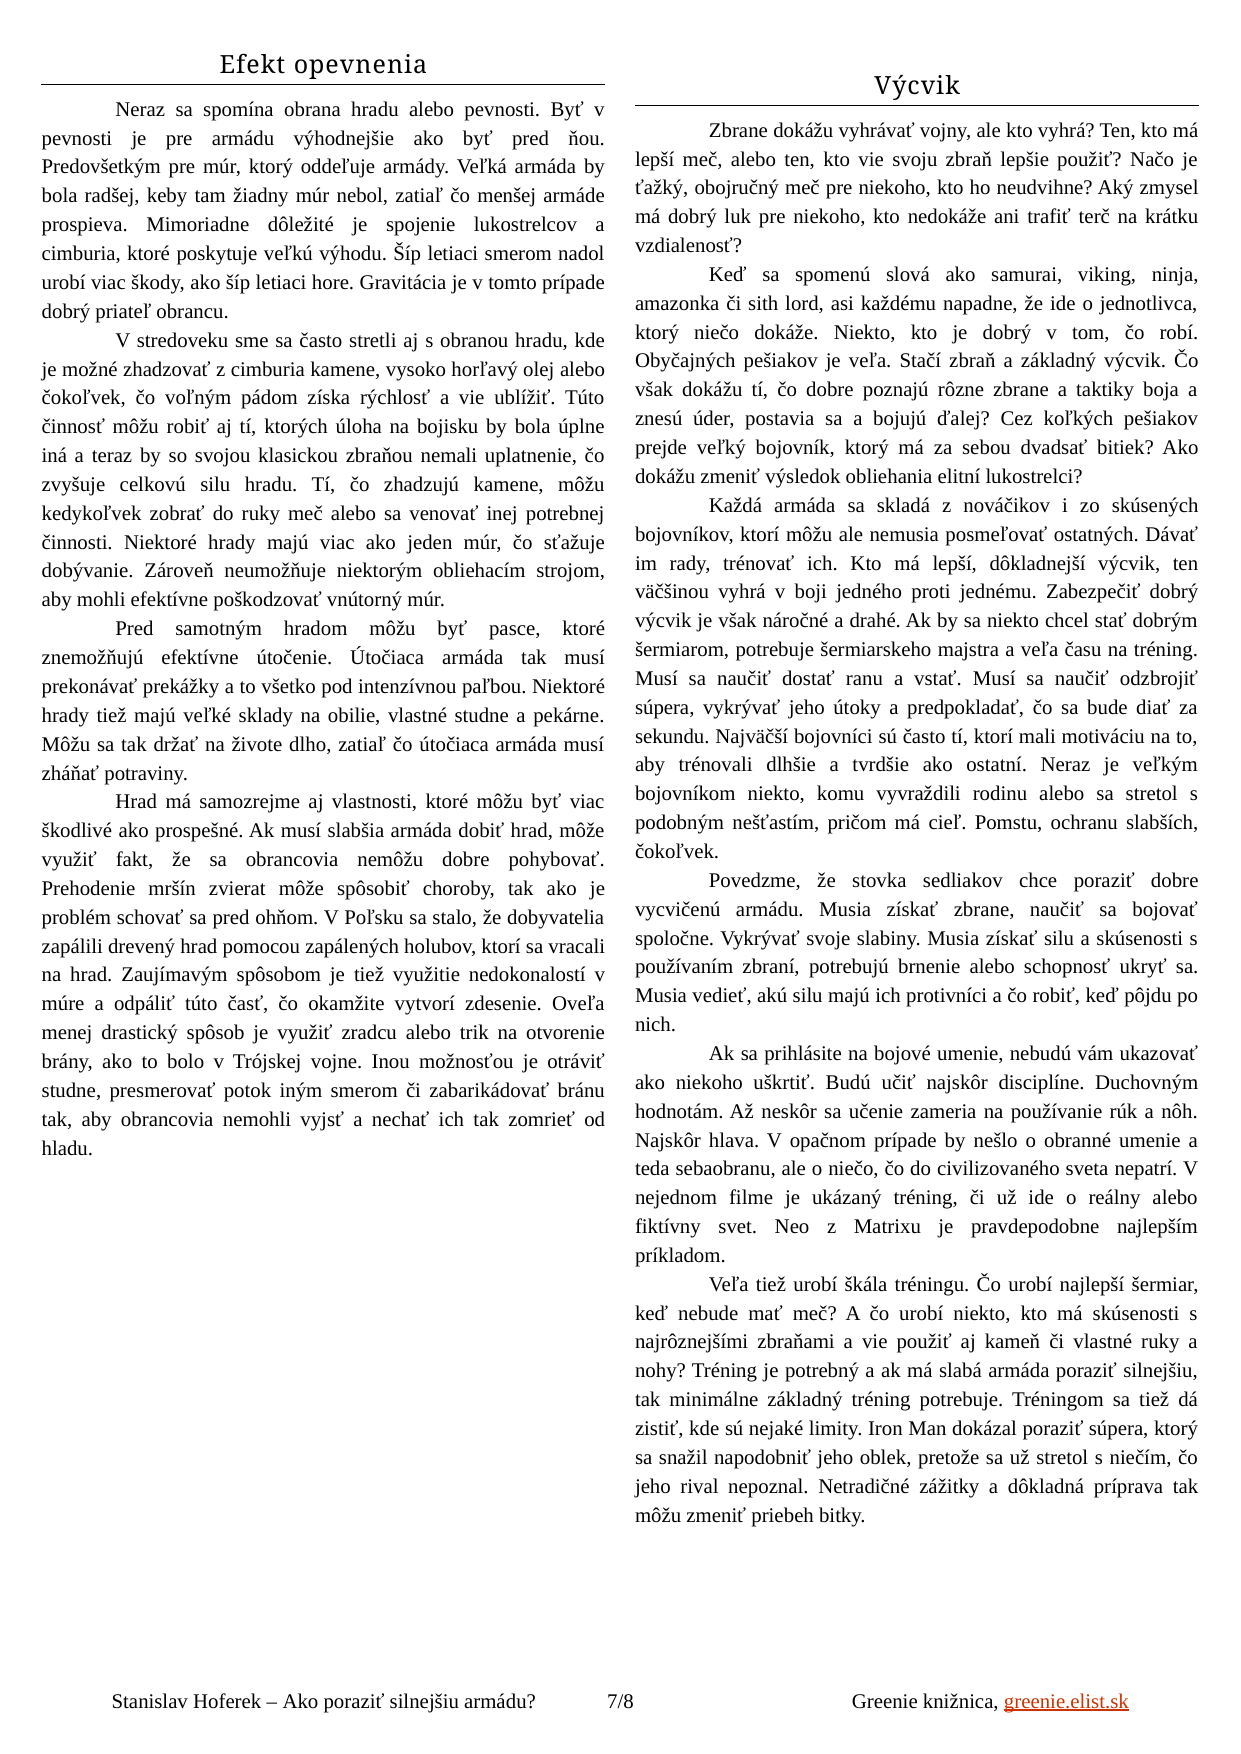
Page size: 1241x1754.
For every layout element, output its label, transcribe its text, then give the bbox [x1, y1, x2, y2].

text Ak sa prihlásite na bojové umenie, nebudú vám ukazovať ako niekoho uškrtiť. Budú učiť najskôr disciplíne. Duchovným hodnotám. Až neskôr sa učenie zameria na používanie rúk a nôh. Najskôr hlava. V opačnom prípade by nešlo o obranné umenie a teda sebaobranu, ale o niečo, čo do civilizovaného sveta nepatrí. V nejednom filme je ukázaný tréning, či už ide o reálny alebo fiktívny svet. Neo z Matrixu je pravdepodobne najlepším príkladom. [635, 1041, 1199, 1267]
text Hrad má samozrejme aj vlastnosti, ktoré môžu byť viac škodlivé ako prospešné. Ak musí slabšia armáda dobiť hrad, môže využiť fakt, že sa obrancovia nemôžu dobre pohybovať. Prehodenie mršín zvierat môže spôsobiť choroby, tak ako je problém schovať sa pred ohňom. V Poľsku sa stalo, že dobyvatelia zapálili drevený hrad pomocou zapálených holubov, ktorí sa vracali na hrad. Zaujímavým spôsobom je tiež využitie nedokonalostí v múre a odpáliť túto časť, čo okamžite vytvorí zdesenie. Oveľa menej drastický spôsob je využiť zradcu alebo trik na otvorenie brány, ako to bolo v Trójskej vojne. Inou možnosťou je otráviť studne, presmerovať potok iným smerom či zabarikádovať bránu tak, aby obrancovia nemohli vyjsť a nechať ich tak zomrieť od hladu. [41, 789, 605, 1159]
text Veľa tiež urobí škála tréningu. Čo urobí najlepší šermiar, keď nebude mať meč? A čo urobí niekto, kto má skúsenosti s najrôznejšími zbraňami a vie použiť aj kameň či vlastné ruky a nohy? Tréning je potrebný a ak má slabá armáda poraziť silnejšiu, tak minimálne základný tréning potrebuje. Tréningom sa tiež dá zistiť, kde sú nejaké limity. Iron Man dokázal poraziť súpera, ktorý sa snažil napodobniť jeho oblek, pretože sa už stretol s niečím, čo jeho rival nepoznal. Netradičné zážitky a dôkladná príprava tak môžu zmeniť priebeh bitky. [635, 1272, 1199, 1527]
text Pred samotným hradom môžu byť pasce, ktoré znemožňujú efektívne útočenie. Útočiaca armáda tak musí prekonávať prekážky a to všetko pod intenzívnou paľbou. Niektoré hrady tiež majú veľké sklady na obilie, vlastné studne a pekárne. Môžu sa tak držať na živote dlho, zatiaľ čo útočiaca armáda musí zháňať potraviny. [41, 616, 605, 784]
subtitle Efekt opevnenia [41, 44, 605, 84]
text V stredoveku sme sa často stretli aj s obranou hradu, kde je možné zhadzovať z cimburia kamene, vysoko horľavý olej alebo čokoľvek, čo voľným pádom získa rýchlosť a vie ublížiť. Túto činnosť môžu robiť aj tí, ktorých úloha na bojisku by bola úplne iná a teraz by so svojou klasickou zbraňou nemali uplatnenie, čo zvyšuje celkovú silu hradu. Tí, čo zhadzujú kamene, môžu kedykoľvek zobrať do ruky meč alebo sa venovať inej potrebnej činnosti. Niektoré hrady majú viac ako jeden múr, čo sťažuje dobývanie. Zároveň neumožňuje niektorým obliehacím strojom, aby mohli efektívne poškodzovať vnútorný múr. [41, 328, 605, 611]
text Každá armáda sa skladá z nováčikov i zo skúsených bojovníkov, ktorí môžu ale nemusia posmeľovať ostatných. Dávať im rady, trénovať ich. Kto má lepší, dôkladnejší výcvik, ten väčšinou vyhrá v boji jedného proti jednému. Zabezpečiť dobrý výcvik je však náročné a drahé. Ak by sa niekto chcel stať dobrým šermiarom, potrebuje šermiarskeho majstra a veľa času na tréning. Musí sa naučiť dostať ranu a vstať. Musí sa naučiť odzbrojiť súpera, vykrývať jeho útoky a predpokladať, čo sa bude diať za sekundu. Najväčší bojovníci sú často tí, ktorí mali motiváciu na to, aby trénovali dlhšie a tvrdšie ako ostatní. Neraz je veľkým bojovníkom niekto, komu vyvraždili rodinu alebo sa stretol s podobným nešťastím, pričom má cieľ. Pomstu, ochranu slabších, čokoľvek. [635, 493, 1199, 863]
text Neraz sa spomína obrana hradu alebo pevnosti. Byť v pevnosti je pre armádu výhodnejšie ako byť pred ňou. Predovšetkým pre múr, ktorý oddeľuje armády. Veľká armáda by bola radšej, keby tam žiadny múr nebol, zatiaľ čo menšej armáde prospieva. Mimoriadne dôležité je spojenie lukostrelcov a cimburia, ktoré poskytuje veľkú výhodu. Šíp letiaci smerom nadol urobí viac škody, ako šíp letiaci hore. Gravitácia je v tomto prípade dobrý priateľ obrancu. [41, 97, 605, 323]
text Zbrane dokážu vyhrávať vojny, ale kto vyhrá? Ten, kto má lepší meč, alebo ten, kto vie svoju zbraň lepšie použiť? Načo je ťažký, obojručný meč pre niekoho, kto ho neudvihne? Aký zmysel má dobrý luk pre niekoho, kto nedokáže ani trafiť terč na krátku vzdialenosť? [635, 118, 1199, 257]
text Keď sa spomenú slová ako samurai, viking, ninja, amazonka či sith lord, asi každému napadne, že ide o jednotlivca, ktorý niečo dokáže. Niekto, kto je dobrý v tom, čo robí. Obyčajných pešiakov je veľa. Stačí zbraň a základný výcvik. Čo však dokážu tí, čo dobre poznajú rôzne zbrane a taktiky boja a znesú úder, postavia sa a bojujú ďalej? Cez koľkých pešiakov prejde veľký bojovník, ktorý má za sebou dvadsať bitiek? Ako dokážu zmeniť výsledok obliehania elitní lukostrelci? [635, 262, 1199, 488]
subtitle Výcvik [635, 65, 1199, 105]
text Povedzme, že stovka sedliakov chce poraziť dobre vycvičenú armádu. Musia získať zbrane, naučiť sa bojovať spoločne. Vykrývať svoje slabiny. Musia získať silu a skúsenosti s používaním zbraní, potrebujú brnenie alebo schopnosť ukryť sa. Musia vedieť, akú silu majú ich protivníci a čo robiť, keď pôjdu po nich. [635, 868, 1199, 1036]
